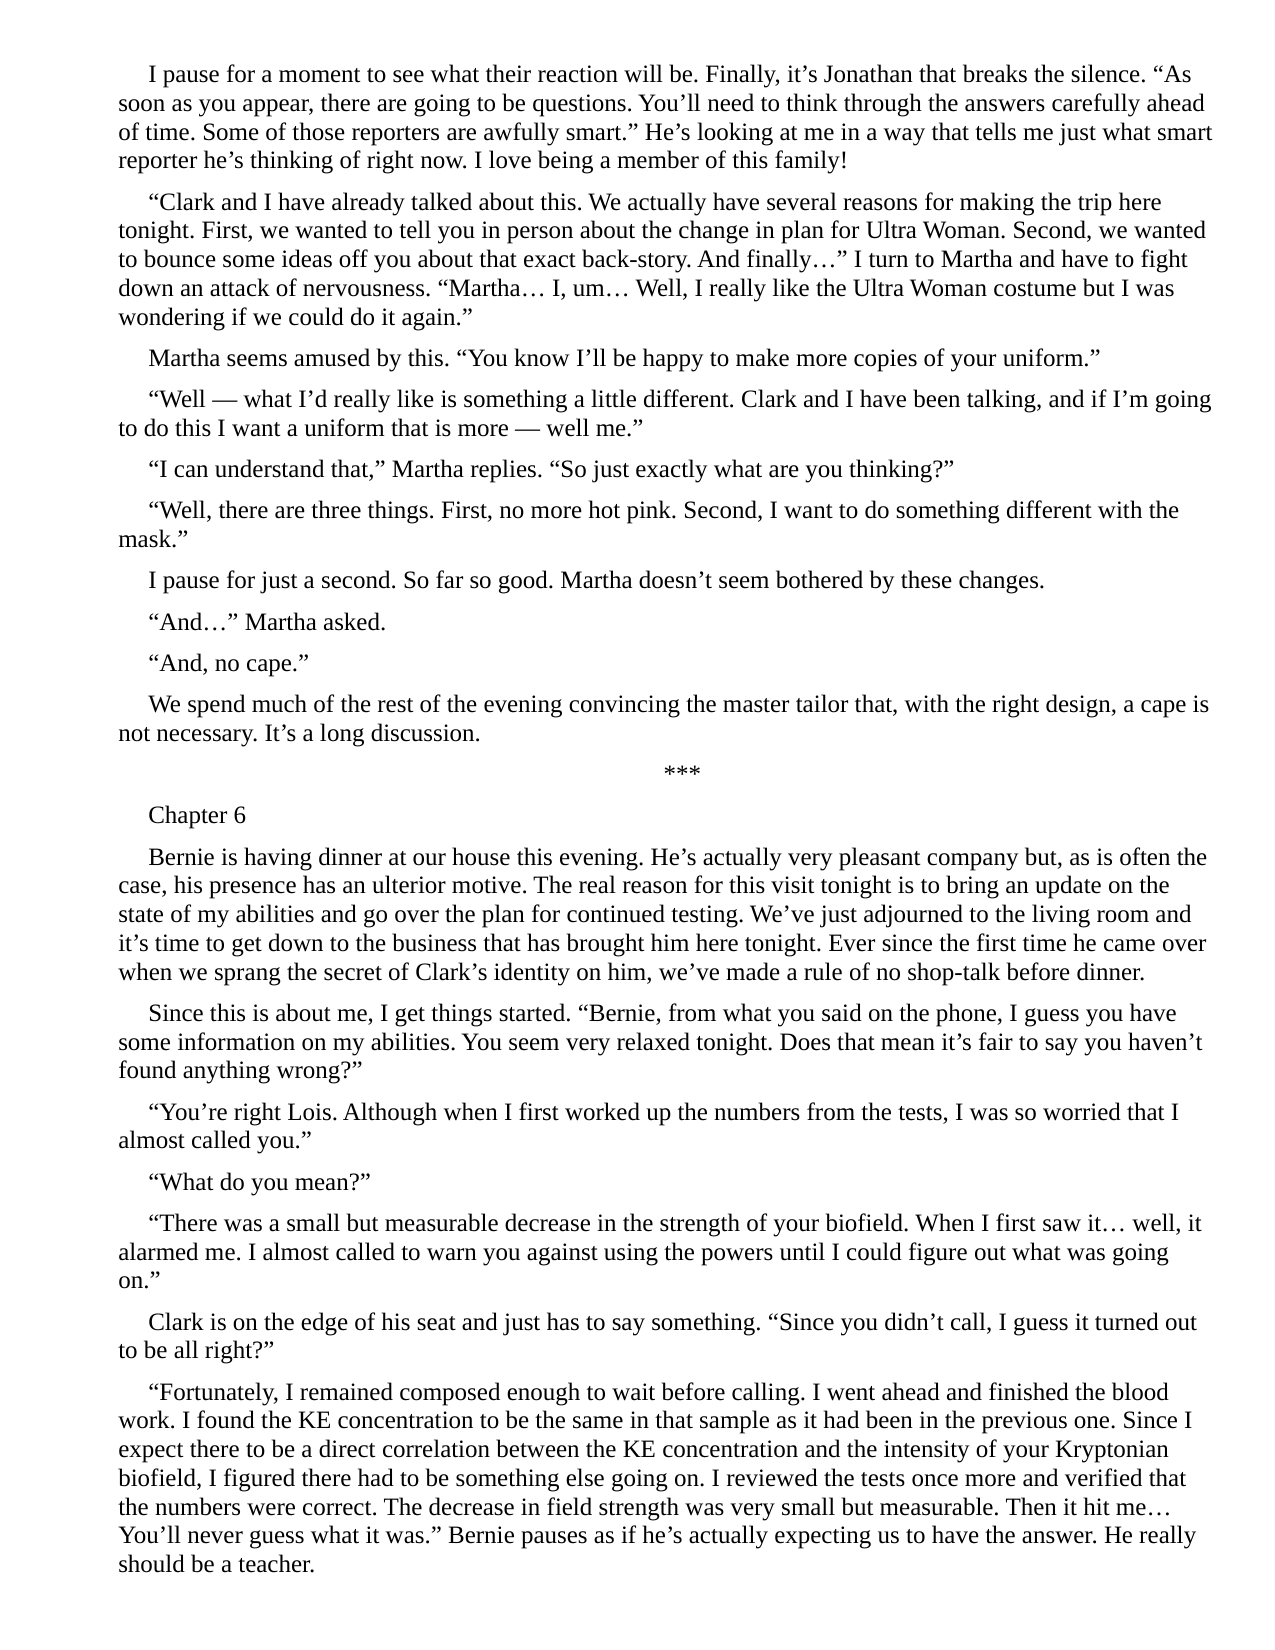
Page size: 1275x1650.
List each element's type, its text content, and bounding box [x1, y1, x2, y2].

text Martha seems amused by this. “You know I’ll be happy to make more copies of your uniform.” [118, 343, 1216, 372]
text *** [118, 759, 1216, 788]
text “And…” Martha asked. [118, 607, 1216, 635]
text Since this is about me, I get things started. “Bernie, from what you said on the phone, I guess you have some information on my abilities. You seem very relaxed tonight. Does that mean it’s fair to say you haven’t found anything wrong?” [118, 998, 1216, 1084]
text “You’re right Lois. Although when I first worked up the numbers from the tests, I was so worried that I almost called you.” [118, 1097, 1216, 1154]
text “And, no cape.” [118, 648, 1216, 677]
text “Clark and I have already talked about this. We actually have several reasons for making the trip here tonight. First, we wanted to tell you in person about the change in plan for Ultra Woman. Second, we wanted to bounce some ideas off you about that exact back-story. And finally…” I turn to Martha and have to fight down an attack of nervousness. “Martha… I, um… Well, I really like the Ultra Woman costume but I was wondering if we could do it again.” [118, 187, 1216, 330]
text “Well, there are three things. First, no more hot pink. Second, I want to do something different with the mask.” [118, 495, 1216, 553]
text “What do you mean?” [118, 1167, 1216, 1195]
text “Fortunately, I remained composed enough to wait before calling. I went ahead and finished the blood work. I found the KE concentration to be the same in that sample as it had been in the previous one. Since I expect there to be a direct correlation between the KE concentration and the intensity of your Kryptonian biofield, I figured there had to be something else going on. I reviewed the tests once more and verified that the numbers were correct. The decrease in field strength was very small but measurable. Then it hit me… You’ll never guess what it was.” Bernie pauses as if he’s actually expecting us to have the answer. He really should be a teacher. [118, 1377, 1216, 1578]
text Chapter 6 [118, 800, 1216, 829]
text “I can understand that,” Martha replies. “So just exactly what are you thinking?” [118, 454, 1216, 483]
text “Well — what I’d really like is something a little different. Clark and I have been talking, and if I’m going to do this I want a uniform that is more — well me.” [118, 384, 1216, 442]
text I pause for a moment to see what their reaction will be. Finally, it’s Jonathan that breaks the silence. “As soon as you appear, there are going to be questions. You’ll need to think through the answers carefully ahead of time. Some of those reporters are awfully smart.” He’s looking at me in a way that tells me just what smart reporter he’s thinking of right now. I love being a member of this family! [118, 59, 1216, 174]
text I pause for just a second. So far so good. Martha doesn’t seem bothered by these changes. [118, 565, 1216, 594]
text Clark is on the edge of his seat and just has to say something. “Since you didn’t call, I guess it turned out to be all right?” [118, 1307, 1216, 1364]
text “There was a small but measurable decrease in the strength of your biofield. When I first saw it… well, it alarmed me. I almost called to warn you against using the powers until I could figure out what was going on.” [118, 1208, 1216, 1294]
text We spend much of the rest of the evening convincing the master tailor that, with the right design, a cape is not necessary. It’s a long discussion. [118, 689, 1216, 747]
text Bernie is having dinner at our house this evening. He’s actually very pleasant company but, as is often the case, his presence has an ulterior motive. The real reason for this visit tonight is to bring an update on the state of my abilities and go over the plan for continued testing. We’ve just adjourned to the living room and it’s time to get down to the business that has brought him here tonight. Ever since the first time he came over when we sprang the secret of Clark’s identity on him, we’ve made a rule of no shop-talk before dinner. [118, 842, 1216, 985]
